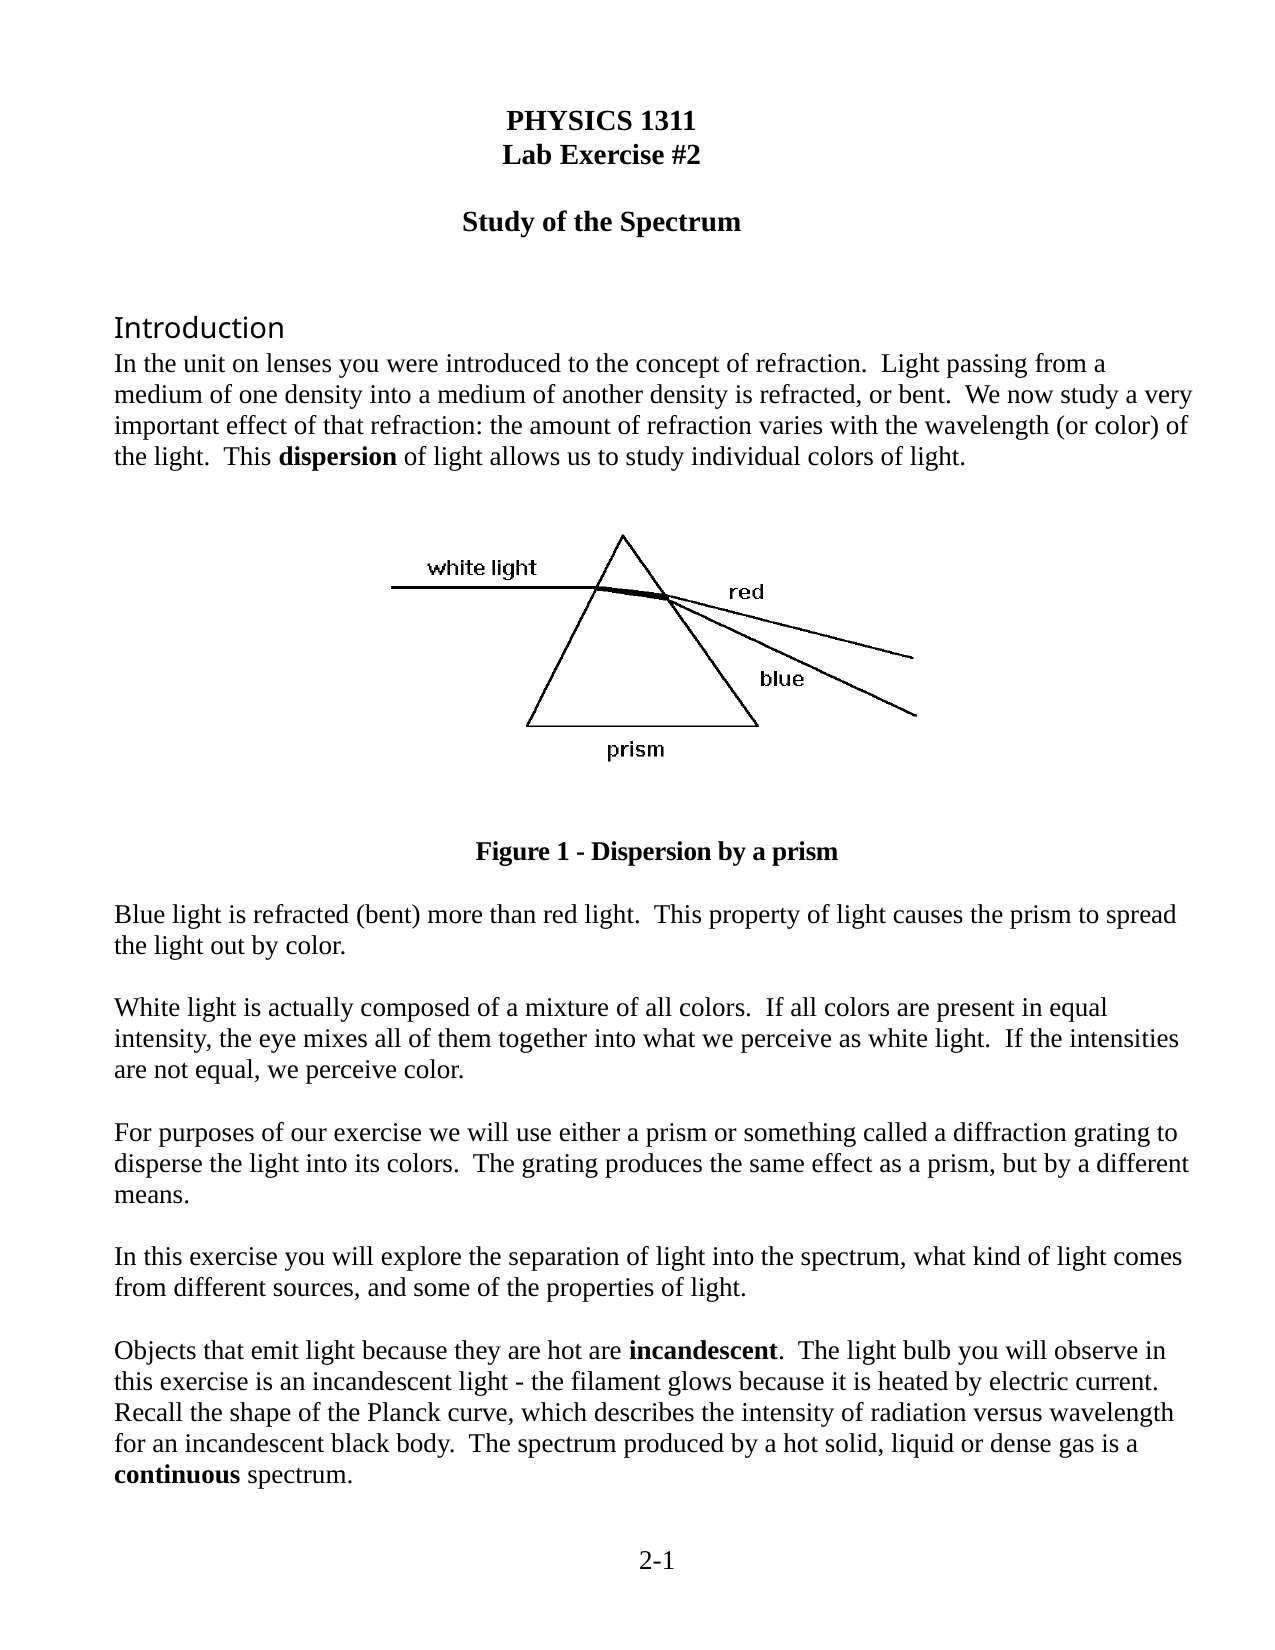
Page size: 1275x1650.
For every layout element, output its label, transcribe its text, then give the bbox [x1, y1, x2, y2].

text Blue light is refracted (bent) more than red light. This property of light causes the prism to spread the light out by color. [114, 898, 1200, 960]
text For purposes of our exercise we will use either a prism or something called a diffraction grating to disperse the light into its colors. The grating produces the same effect as a prism, but by a different means. [114, 1116, 1200, 1209]
text In this exercise you will explore the separation of light into the spectrum, what kind of light comes from different sources, and some of the properties of light. [114, 1240, 1200, 1303]
text Lab Exercise #2 [114, 137, 1200, 170]
text Study of the Spectrum [114, 204, 1200, 237]
text Objects that emit light because they are hot are incandescent. The light bulb you will observe in this exercise is an incandescent light - the filament glows because it is heated by electric current. Recall the shape of the Planck curve, which describes the intensity of radiation versus wavelength for an incandescent black body. The spectrum produced by a hot solid, liquid or dense gas is a continuous spectrum. [114, 1334, 1200, 1489]
text White light is actually composed of a mixture of all colors. If all colors are present in equal intensity, the eye mixes all of them together into what we perceive as white light. If the intensities are not equal, we perceive color. [114, 991, 1200, 1084]
text Figure 1 - Dispersion by a prism [111, 835, 1203, 867]
text Introduction [114, 307, 1200, 347]
picture [351, 503, 968, 807]
text PHYSICS 1311 [114, 103, 1200, 137]
text In the unit on lenses you were introduced to the concept of refraction. Light passing from a medium of one density into a medium of another density is refracted, or bent. We now study a very important effect of that refraction: the amount of refraction varies with the wavelength (or color) of the light. This dispersion of light allows us to study individual colors of light. [114, 347, 1200, 471]
